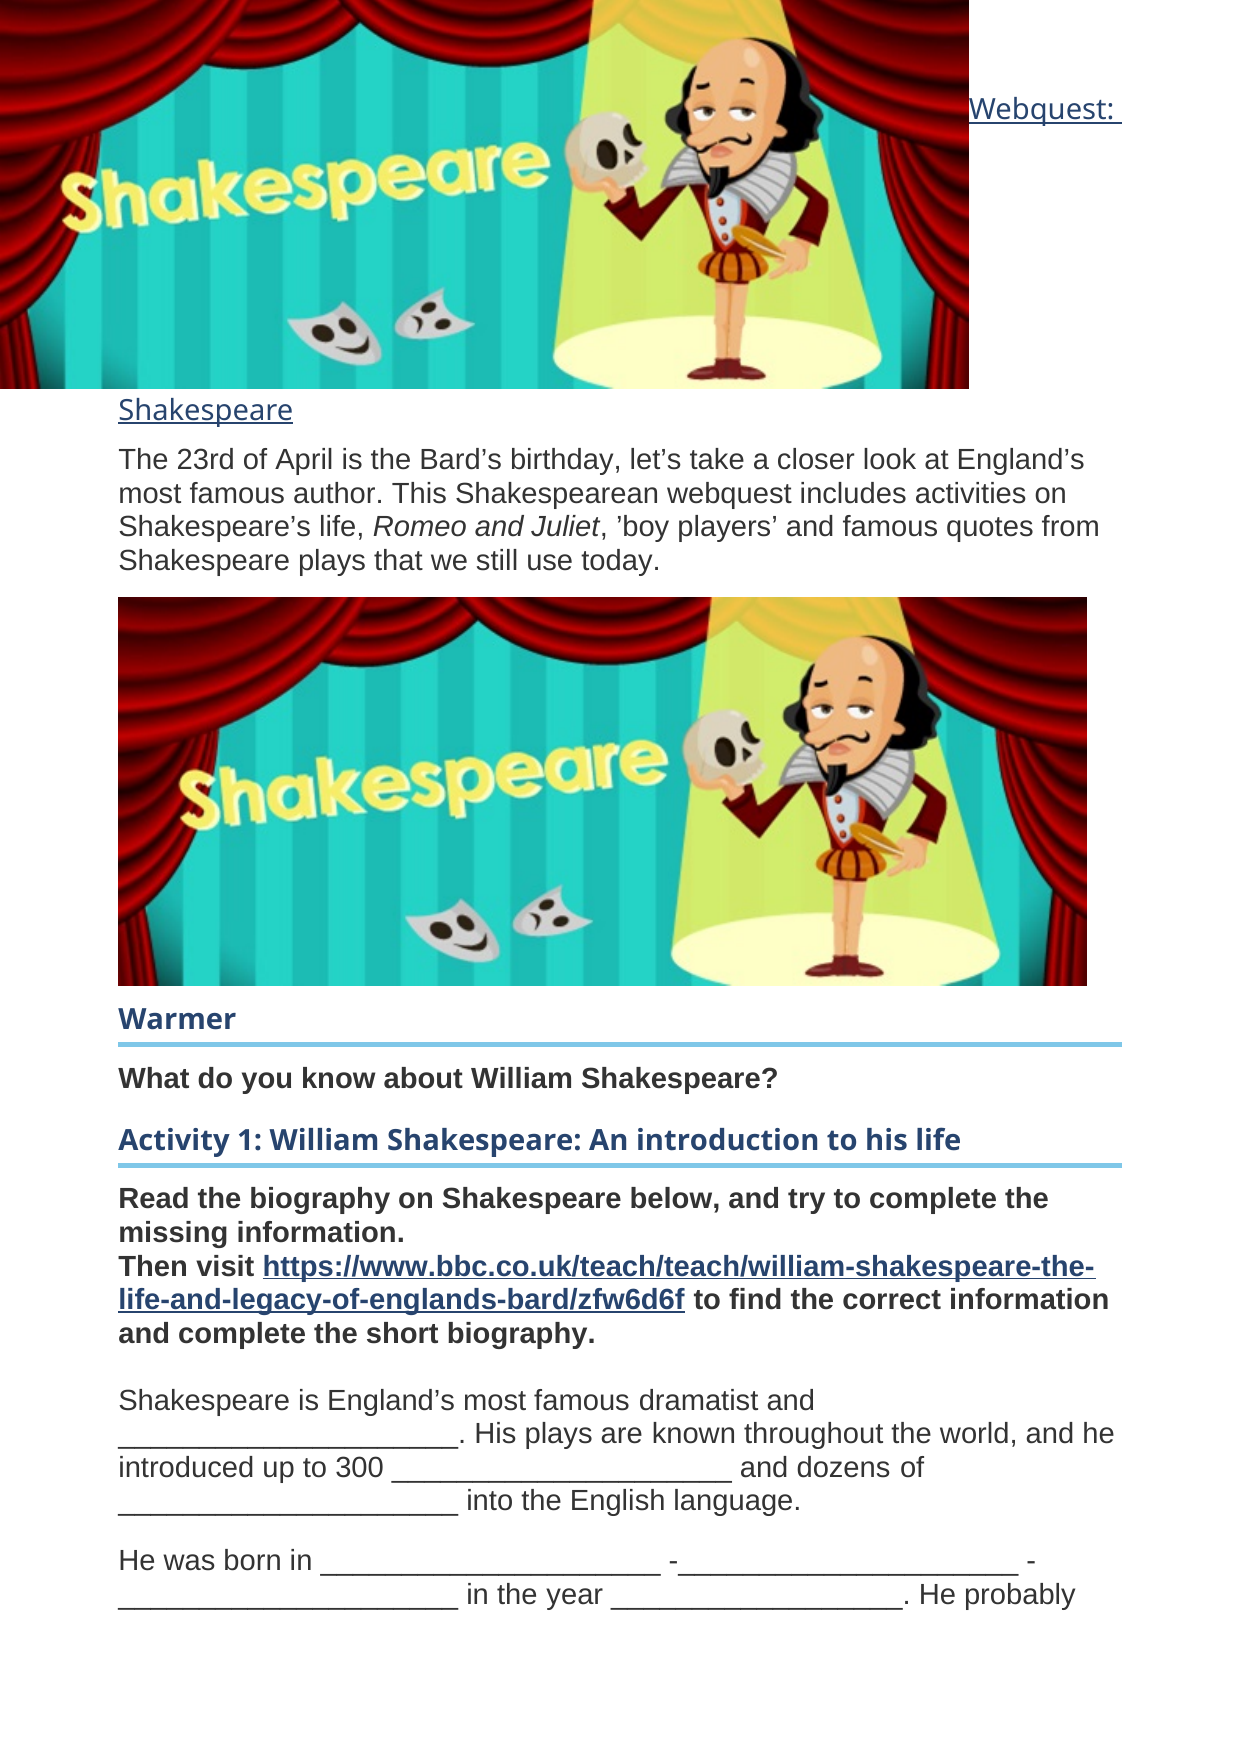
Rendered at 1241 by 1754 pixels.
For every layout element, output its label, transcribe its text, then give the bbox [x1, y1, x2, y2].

subtitle Shakespeare [118, 124, 1122, 428]
text What do you know about William Shakespeare? [118, 1061, 1122, 1094]
text Read the biography on Shakespeare below, and try to complete the missing information. Then visit https://www.bbc.co.uk/teach/teach/william-shakespeare-the-life-and-legacy-of-englands-bard/zfw6d6f to find the correct information and complete the short biography. Shakespeare is England’s most famous dramatist and _____________________. His plays are known throughout the world, and he introduced up to 300 _____________________ and dozens of _____________________ into the English language. [118, 1182, 1122, 1517]
picture [118, 597, 1087, 986]
subtitle Warmer [118, 998, 1122, 1042]
subtitle Webquest: [969, 89, 1122, 122]
text The 23rd of April is the Bard’s birthday, let’s take a closer look at England’s most famous author. This Shakespearean webquest includes activities on Shakespeare’s life, Romeo and Juliet, ’boy players’ and famous quotes from Shakespeare plays that we still use today. [118, 442, 1122, 576]
subtitle Activity 1: William Shakespeare: An introduction to his life [118, 1119, 1122, 1163]
picture [0, 0, 969, 389]
text He was born in _____________________ -_____________________ -_____________________ in the year __________________. He probably [118, 1543, 1122, 1610]
